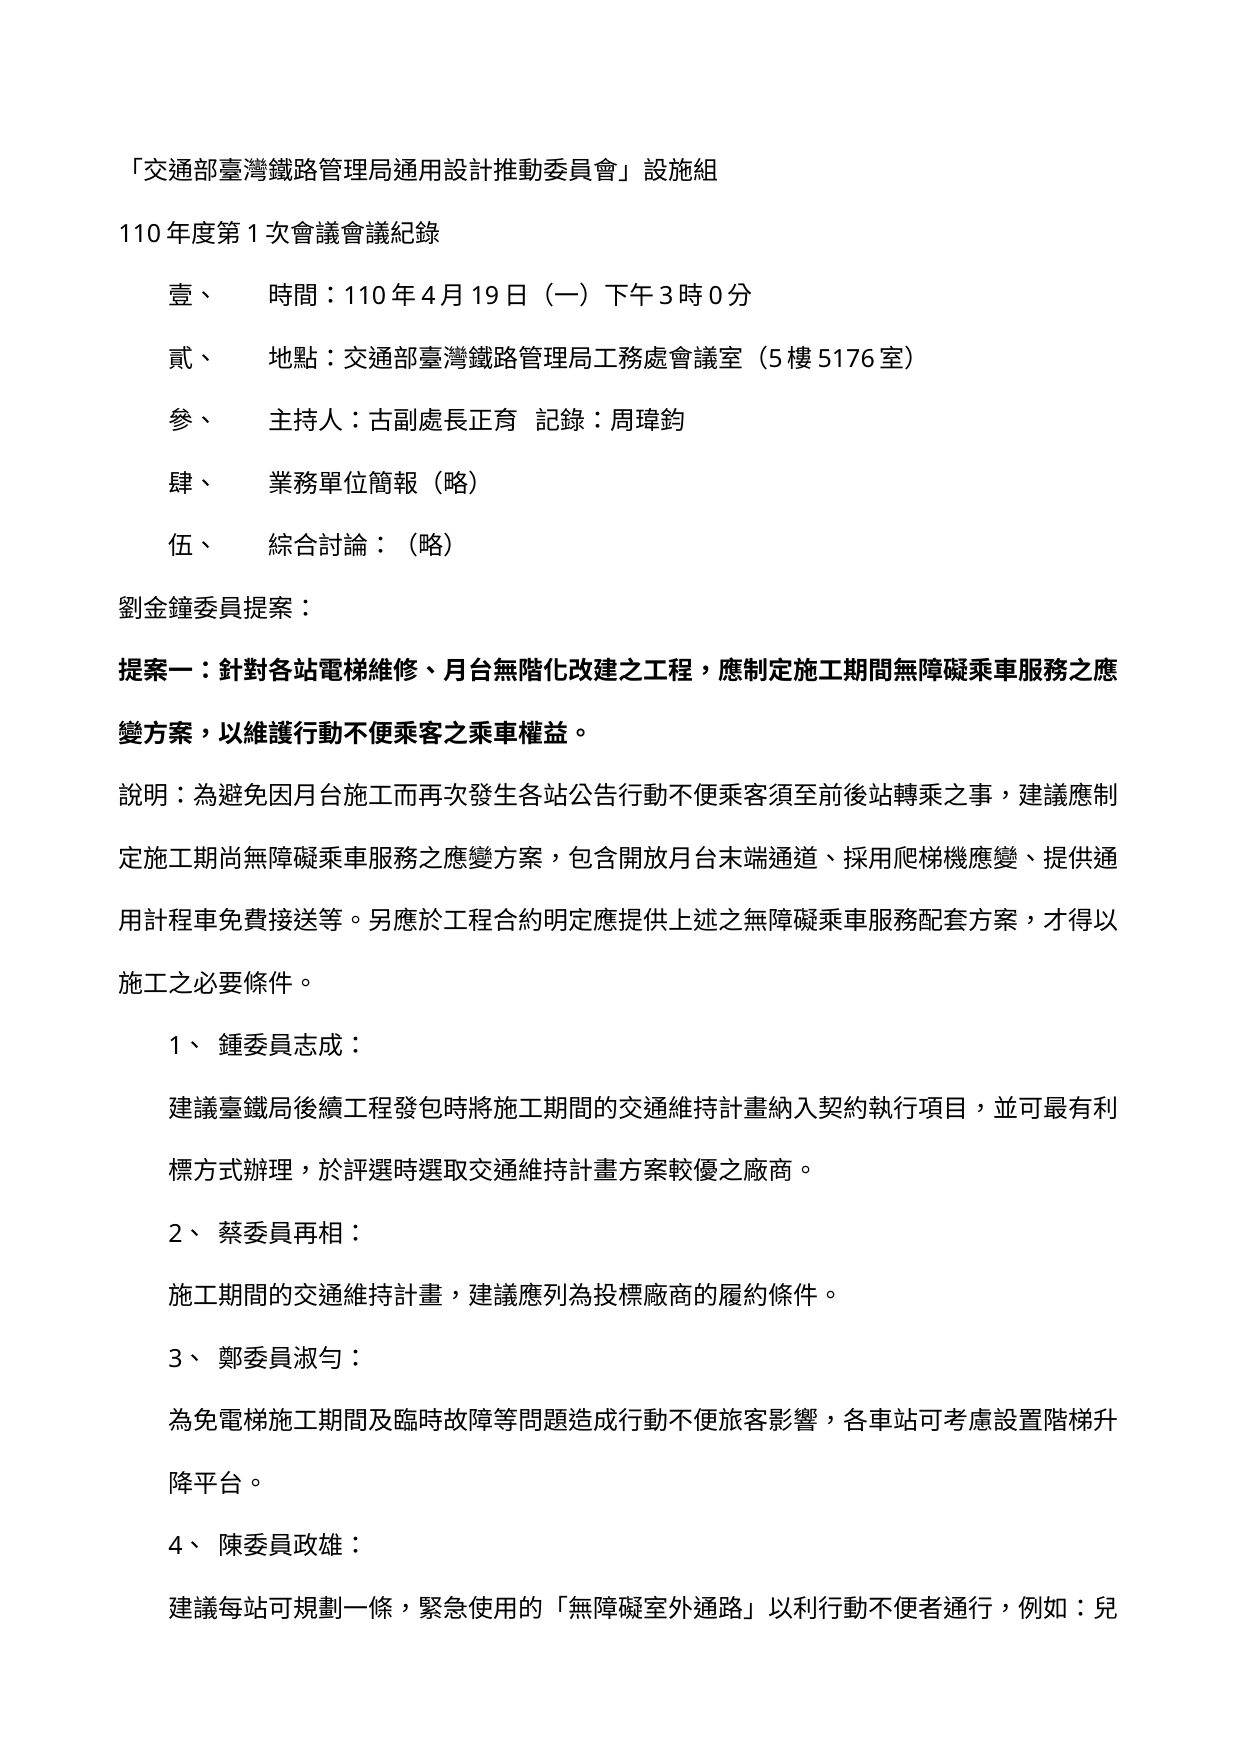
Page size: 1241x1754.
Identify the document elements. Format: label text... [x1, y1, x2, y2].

list 業務單位簡報（略） [168, 439, 1122, 502]
text 提案一：針對各站電梯維修、月台無階化改建之工程，應制定施工期間無障礙乘車服務之應變方案，以維護行動不便乘客之乘車權益。 [118, 627, 1122, 752]
list 主持人：古副處長正育 記錄：周瑋鈞 [168, 377, 1122, 439]
list 鍾委員志成： [168, 1002, 1122, 1064]
text 施工期間的交通維持計畫，建議應列為投標廠商的履約條件。 [168, 1252, 1122, 1314]
list 綜合討論：（略） [168, 502, 1122, 564]
text 建議臺鐵局後續工程發包時將施工期間的交通維持計畫納入契約執行項目，並可最有利標方式辦理，於評選時選取交通維持計畫方案較優之廠商。 [168, 1064, 1122, 1189]
list 鄭委員淑勻： [168, 1314, 1122, 1377]
text 建議每站可規劃一條，緊急使用的「無障礙室外通路」以利行動不便者通行，例如：兒 [168, 1564, 1122, 1627]
text 110年度第1次會議會議紀錄 [118, 189, 1122, 252]
text 為免電梯施工期間及臨時故障等問題造成行動不便旅客影響，各車站可考慮設置階梯升降平台。 [168, 1377, 1122, 1502]
text 說明：為避免因月台施工而再次發生各站公告行動不便乘客須至前後站轉乘之事，建議應制定施工期尚無障礙乘車服務之應變方案，包含開放月台末端通道、採用爬梯機應變、提供通用計程車免費接送等。另應於工程合約明定應提供上述之無障礙乘車服務配套方案，才得以施工之必要條件。 [118, 752, 1122, 1002]
list 地點：交通部臺灣鐵路管理局工務處會議室（5樓5176室） [168, 314, 1122, 377]
text 劉金鐘委員提案： [118, 564, 1122, 627]
text 「交通部臺灣鐵路管理局通用設計推動委員會」設施組 [118, 127, 1122, 189]
list 陳委員政雄： [168, 1502, 1122, 1564]
list 時間：110年4月19日（一）下午3時0分 [168, 252, 1122, 314]
list 蔡委員再相： [168, 1189, 1122, 1252]
